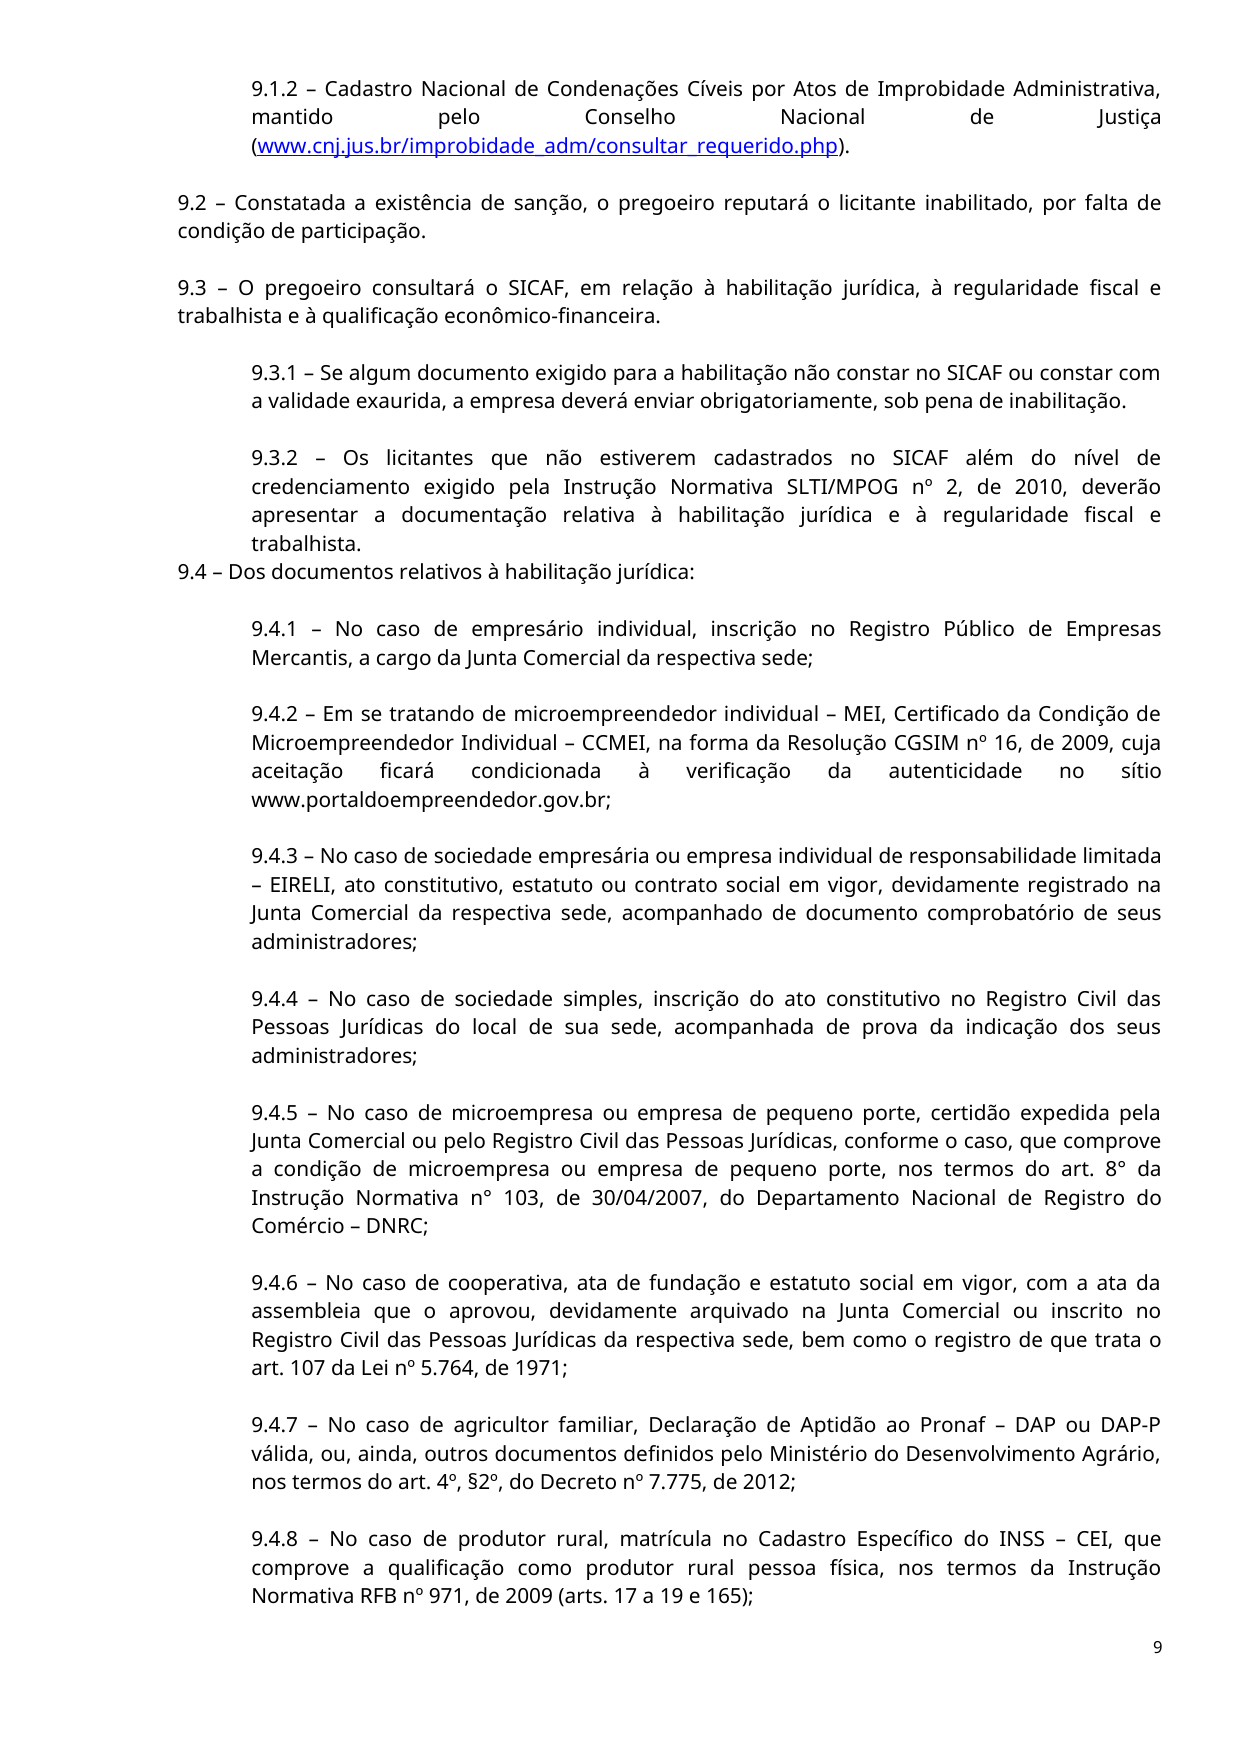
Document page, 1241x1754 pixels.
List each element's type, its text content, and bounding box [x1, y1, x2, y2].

list 9.4.8 – No caso de produtor rural, matrícula no Cadastro Específico do INSS – CEI, que comprove a qualificação como produtor rural pessoa física, nos termos da Instrução Normativa RFB nº 971, de 2009 (arts. 17 a 19 e 165); [251, 1524, 1162, 1609]
list 9.4.4 – No caso de sociedade simples, inscrição do ato constitutivo no Registro Civil das Pessoas Jurídicas do local de sua sede, acompanhada de prova da indicação dos seus administradores; [251, 984, 1162, 1069]
text 9.3.1 – Se algum documento exigido para a habilitação não constar no SICAF ou constar com a validade exaurida, a empresa deverá enviar obrigatoriamente, sob pena de inabilitação. [251, 358, 1162, 415]
list 9.4.3 – No caso de sociedade empresária ou empresa individual de responsabilidade limitada – EIRELI, ato constitutivo, estatuto ou contrato social em vigor, devidamente registrado na Junta Comercial da respectiva sede, acompanhado de documento comprobatório de seus administradores; [251, 842, 1162, 955]
list 9.4 – Dos documentos relativos à habilitação jurídica: [177, 557, 1162, 586]
text 9.3 – O pregoeiro consultará o SICAF, em relação à habilitação jurídica, à regularidade fiscal e trabalhista e à qualificação econômico-financeira. [177, 273, 1162, 330]
list 9.4.2 – Em se tratando de microempreendedor individual – MEI, Certificado da Condição de Microempreendedor Individual – CCMEI, na forma da Resolução CGSIM nº 16, de 2009, cuja aceitação ficará condicionada à verificação da autenticidade no sítio www.portaldoempreendedor.gov.br; [251, 699, 1162, 813]
list 9.1.2 – Cadastro Nacional de Condenações Cíveis por Atos de Improbidade Administrativa, mantido pelo Conselho Nacional de Justiça (www.cnj.jus.br/improbidade_adm/consultar_requerido.php). [251, 74, 1162, 159]
list 9.4.7 – No caso de agricultor familiar, Declaração de Aptidão ao Pronaf – DAP ou DAP-P válida, ou, ainda, outros documentos definidos pelo Ministério do Desenvolvimento Agrário, nos termos do art. 4º, §2º, do Decreto nº 7.775, de 2012; [251, 1410, 1162, 1496]
list 9.4.5 – No caso de microempresa ou empresa de pequeno porte, certidão expedida pela Junta Comercial ou pelo Registro Civil das Pessoas Jurídicas, conforme o caso, que comprove a condição de microempresa ou empresa de pequeno porte, nos termos do art. 8° da Instrução Normativa n° 103, de 30/04/2007, do Departamento Nacional de Registro do Comércio – DNRC; [251, 1098, 1162, 1240]
list 9.4.6 – No caso de cooperativa, ata de fundação e estatuto social em vigor, com a ata da assembleia que o aprovou, devidamente arquivado na Junta Comercial ou inscrito no Registro Civil das Pessoas Jurídicas da respectiva sede, bem como o registro de que trata o art. 107 da Lei nº 5.764, de 1971; [251, 1268, 1162, 1382]
list 9.2 – Constatada a existência de sanção, o pregoeiro reputará o licitante inabilitado, por falta de condição de participação. [177, 188, 1162, 244]
list 9.4.1 – No caso de empresário individual, inscrição no Registro Público de Empresas Mercantis, a cargo da Junta Comercial da respectiva sede; [251, 614, 1162, 671]
list 9.3.2 – Os licitantes que não estiverem cadastrados no SICAF além do nível de credenciamento exigido pela Instrução Normativa SLTI/MPOG nº 2, de 2010, deverão apresentar a documentação relativa à habilitação jurídica e à regularidade fiscal e trabalhista. [251, 443, 1162, 557]
